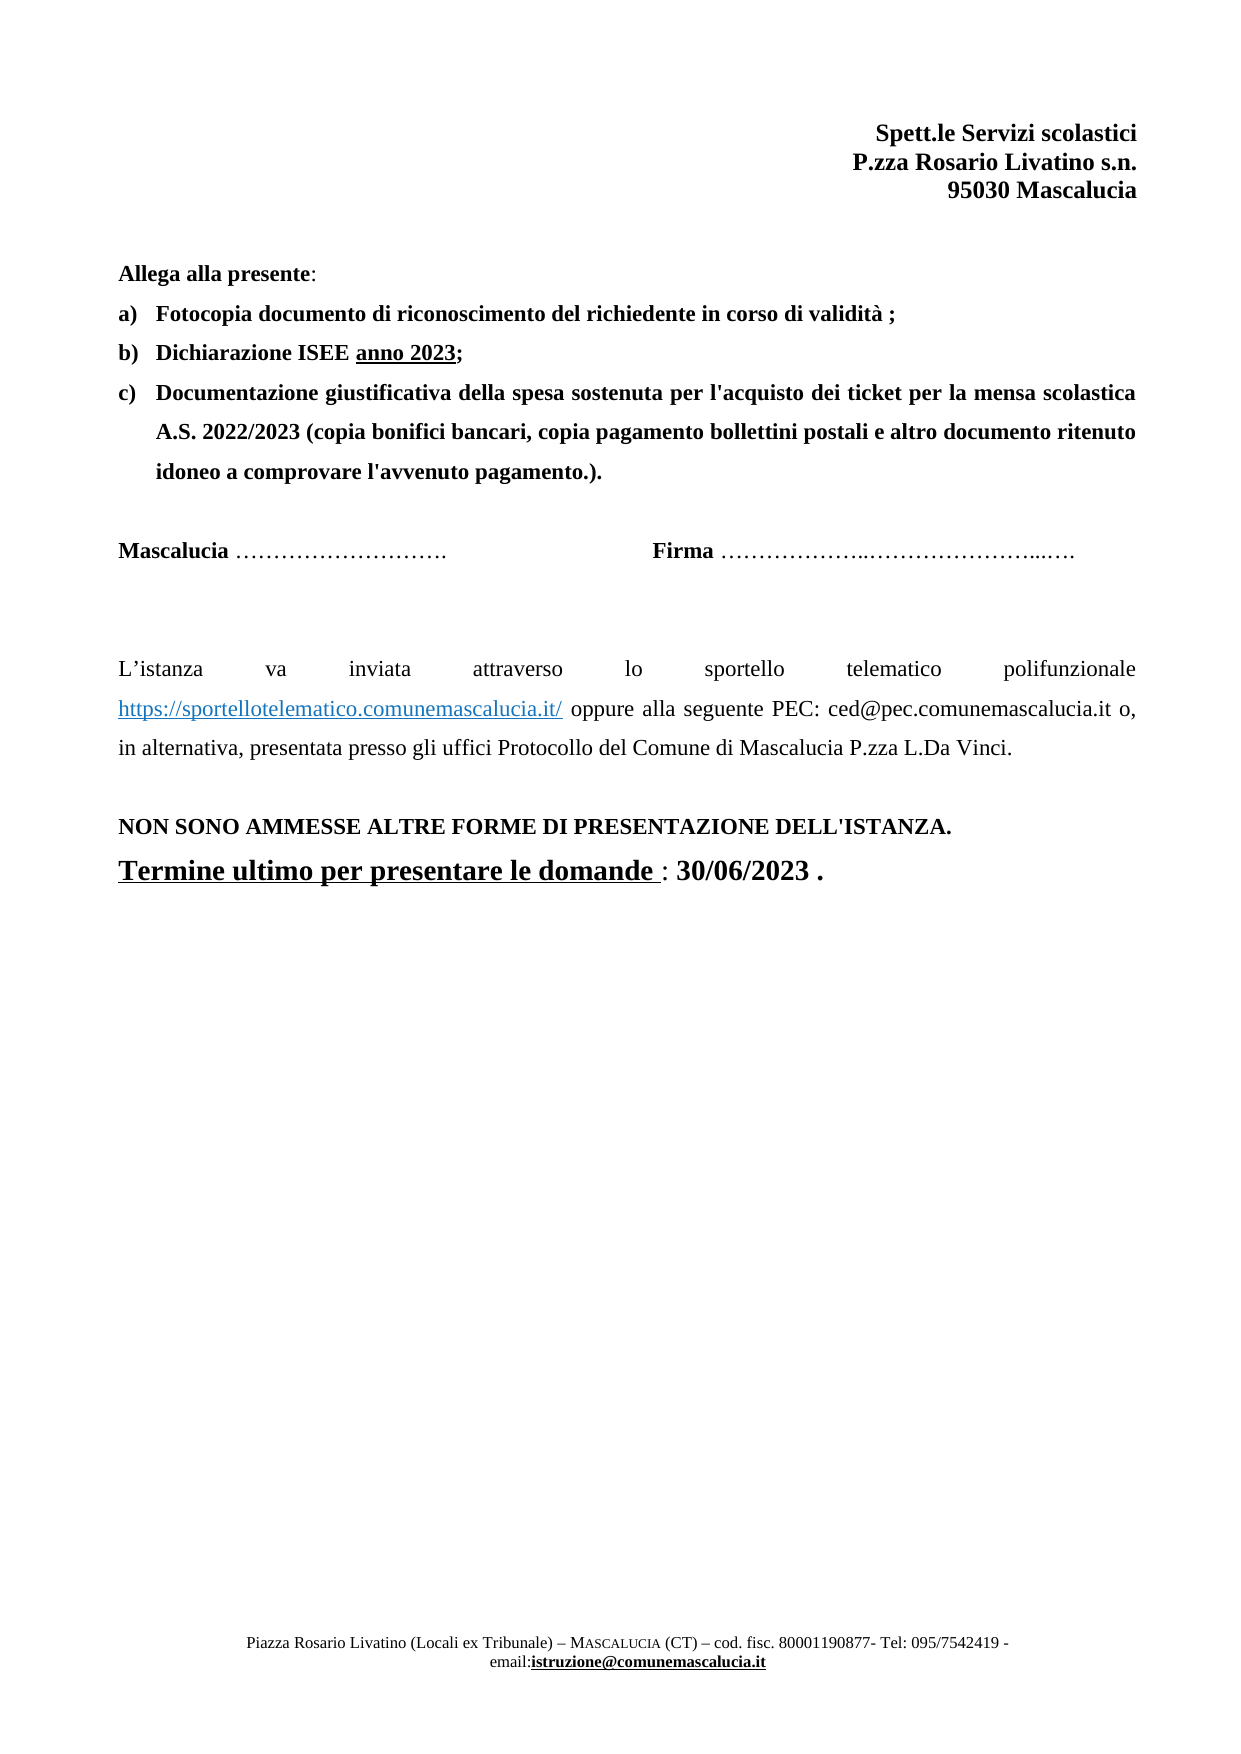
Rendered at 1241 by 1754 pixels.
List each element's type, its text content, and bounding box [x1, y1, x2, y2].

list Fotocopia documento di riconoscimento del richiedente in corso di validità ; [118, 300, 1137, 326]
list NON SONO AMMESSE ALTRE FORME DI PRESENTAZIONE DELL'ISTANZA. [118, 813, 1137, 839]
text Termine ultimo per presentare le domande : 30/06/2023 . [118, 853, 1137, 886]
text L’istanza va inviata attraverso lo sportello telematico polifunzionale https://sportellotelematico.comunemascalucia.it/ oppure alla seguente PEC: ced@pec.comunemascalucia.it o, in alternativa, presentata presso gli uffici Protocollo del Comune di Mascalucia P.zza L.Da Vinci. [118, 655, 1137, 761]
text Allega alla presente: [118, 261, 1137, 287]
text Mascalucia ………………………. Firma ………………..…………………...…. [118, 537, 1137, 563]
list Dichiarazione ISEE anno 2023; [118, 339, 1137, 366]
list Documentazione giustificativa della spesa sostenuta per l'acquisto dei ticket per la mensa scolastica A.S. 2022/2023 (copia bonifici bancari, copia pagamento bollettini postali e altro documento ritenuto idoneo a comprovare l'avvenuto pagamento.). [118, 379, 1137, 484]
